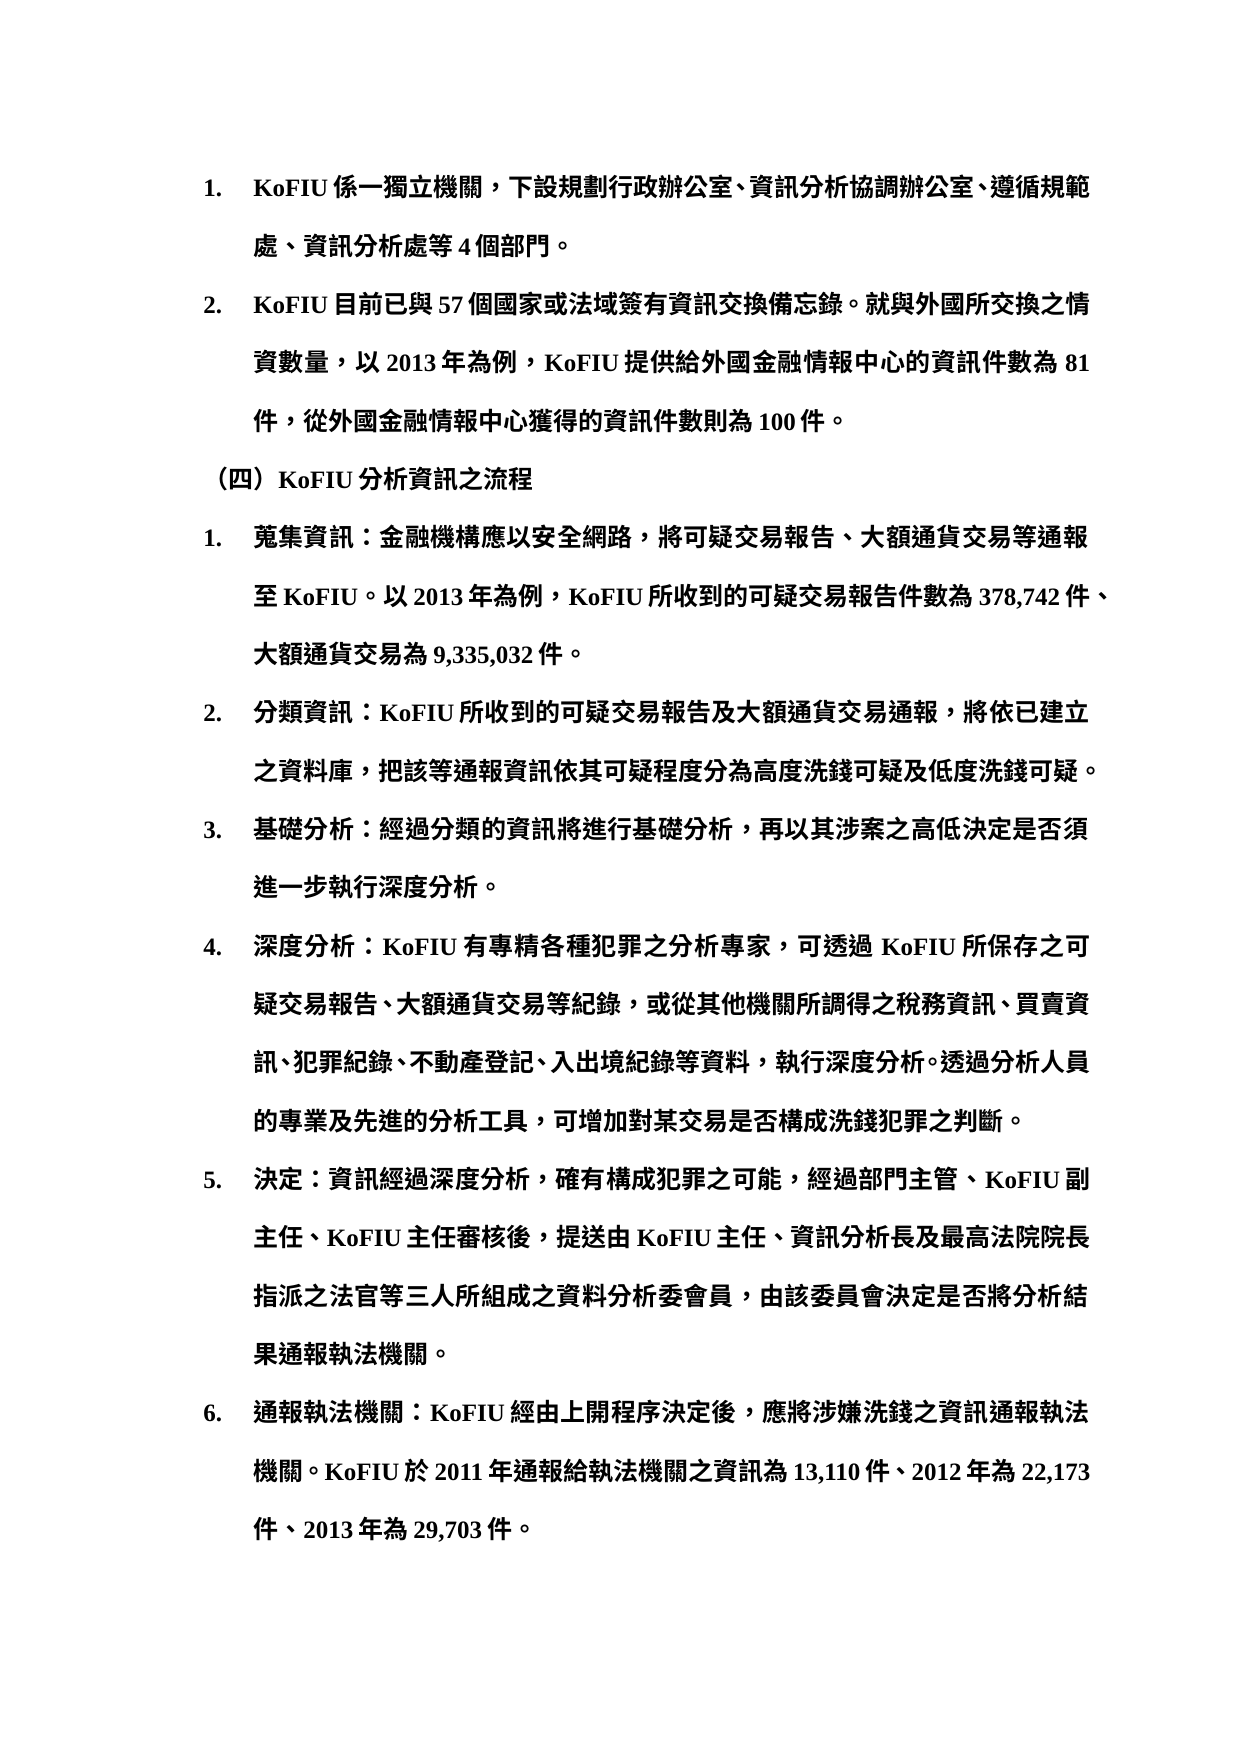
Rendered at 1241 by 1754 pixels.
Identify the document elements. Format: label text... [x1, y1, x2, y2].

list 決定：資訊經過深度分析，確有構成犯罪之可能，經過部門主管、KoFIU副主任、KoFIU主任審核後，提送由KoFIU主任、資訊分析長及最高法院院長指派之法官等三人所組成之資料分析委會員，由該委員會決定是否將分析結果通報執法機關。 [203, 1142, 1090, 1375]
list 蒐集資訊：金融機構應以安全網路，將可疑交易報告、大額通貨交易等通報至KoFIU。以2013年為例，KoFIU所收到的可疑交易報告件數為378,742件、大額通貨交易為9,335,032件。 [203, 500, 1090, 675]
list 分類資訊：KoFIU所收到的可疑交易報告及大額通貨交易通報，將依已建立之資料庫，把該等通報資訊依其可疑程度分為高度洗錢可疑及低度洗錢可疑。 [203, 675, 1090, 792]
list KoFIU目前已與57個國家或法域簽有資訊交換備忘錄。就與外國所交換之情資數量，以2013年為例，KoFIU提供給外國金融情報中心的資訊件數為81件，從外國金融情報中心獲得的資訊件數則為100件。 [203, 267, 1090, 442]
list 基礎分析：經過分類的資訊將進行基礎分析，再以其涉案之高低決定是否須進一步執行深度分析。 [203, 792, 1090, 908]
list 通報執法機關：KoFIU經由上開程序決定後，應將涉嫌洗錢之資訊通報執法機關。KoFIU於2011年通報給執法機關之資訊為13,110件、2012年為22,173件、2013年為29,703件。 [203, 1375, 1090, 1550]
text （四）KoFIU分析資訊之流程 [203, 442, 1090, 500]
list 深度分析：KoFIU有專精各種犯罪之分析專家，可透過KoFIU所保存之可疑交易報告、大額通貨交易等紀錄，或從其他機關所調得之稅務資訊、買賣資訊、犯罪紀錄、不動產登記、入出境紀錄等資料，執行深度分析。透過分析人員的專業及先進的分析工具，可增加對某交易是否構成洗錢犯罪之判斷。 [203, 908, 1090, 1142]
list KoFIU係一獨立機關，下設規劃行政辦公室、資訊分析協調辦公室、遵循規範處、資訊分析處等4個部門。 [203, 150, 1090, 267]
